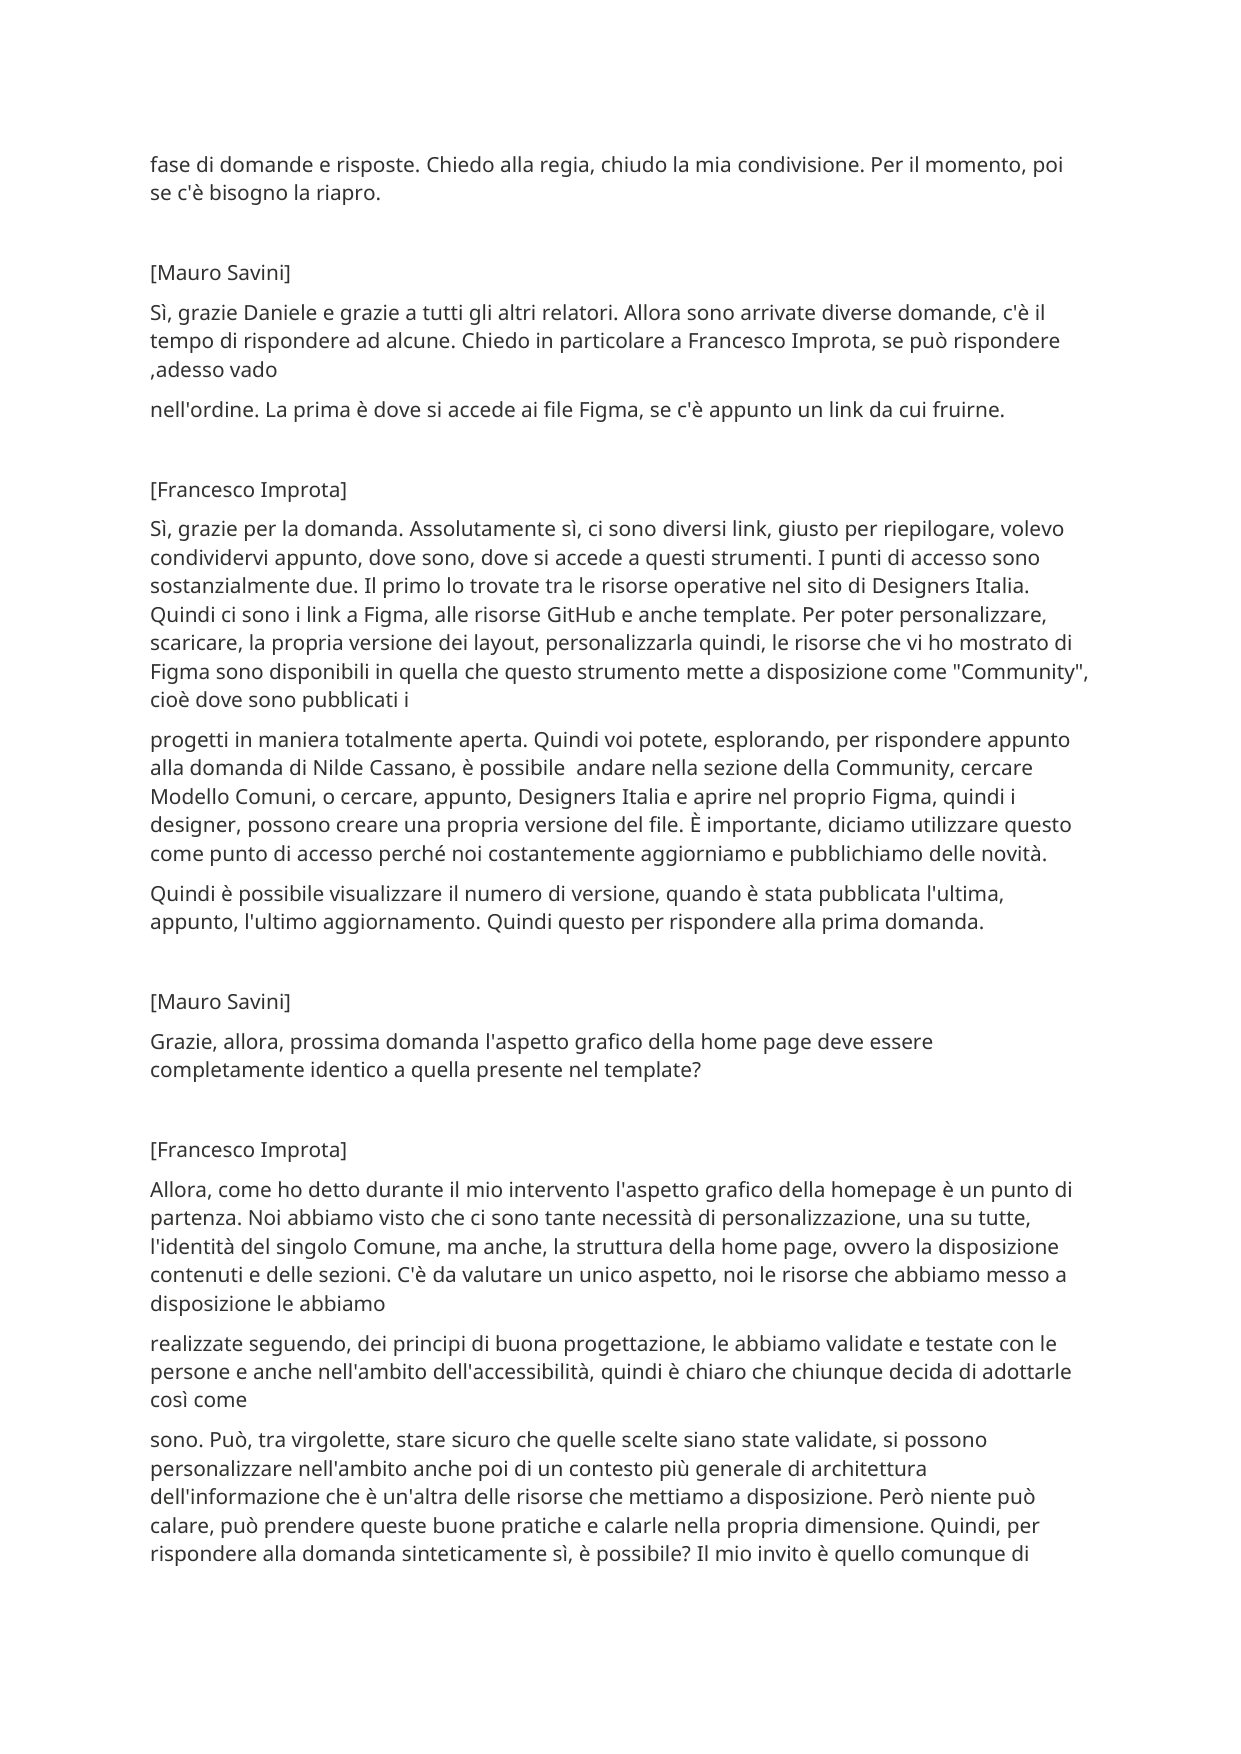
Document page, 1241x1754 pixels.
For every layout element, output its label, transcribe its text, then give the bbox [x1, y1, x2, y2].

text Sì, grazie per la domanda. Assolutamente sì, ci sono diversi link, giusto per riepilogare, volevo condividervi appunto, dove sono, dove si accede a questi strumenti. I punti di accesso sono sostanzialmente due. Il primo lo trovate tra le risorse operative nel sito di Designers Italia. Quindi ci sono i link a Figma, alle risorse GitHub e anche template. Per poter personalizzare, scaricare, la propria versione dei layout, personalizzarla quindi, le risorse che vi ho mostrato di Figma sono disponibili in quella che questo strumento mette a disposizione come "Community", cioè dove sono pubblicati i [150, 514, 1090, 714]
text Allora, come ho detto durante il mio intervento l'aspetto grafico della homepage è un punto di partenza. Noi abbiamo visto che ci sono tante necessità di personalizzazione, una su tutte, l'identità del singolo Comune, ma anche, la struttura della home page, ovvero la disposizione contenuti e delle sezioni. C'è da valutare un unico aspetto, noi le risorse che abbiamo messo a disposizione le abbiamo [150, 1175, 1090, 1317]
text realizzate seguendo, dei principi di buona progettazione, le abbiamo validate e testate con le persone e anche nell'ambito dell'accessibilità, quindi è chiaro che chiunque decida di adottarle così come [150, 1329, 1090, 1414]
text Quindi è possibile visualizzare il numero di versione, quando è stata pubblicata l'ultima, appunto, l'ultimo aggiornamento. Quindi questo per rispondere alla prima domanda. [150, 879, 1090, 936]
text [Francesco Improta] [150, 475, 1090, 503]
text Sì, grazie Daniele e grazie a tutti gli altri relatori. Allora sono arrivate diverse domande, c'è il tempo di rispondere ad alcune. Chiedo in particolare a Francesco Improta, se può rispondere ,adesso vado [150, 298, 1090, 383]
text fase di domande e risposte. Chiedo alla regia, chiudo la mia condivisione. Per il momento, poi se c'è bisogno la riapro. [150, 150, 1090, 207]
text [Mauro Savini] [150, 258, 1090, 287]
text progetti in maniera totalmente aperta. Quindi voi potete, esplorando, per rispondere appunto alla domanda di Nilde Cassano, è possibile andare nella sezione della Community, cercare Modello Comuni, o cercare, appunto, Designers Italia e aprire nel proprio Figma, quindi i designer, possono creare una propria versione del file. È importante, diciamo utilizzare questo come punto di accesso perché noi costantemente aggiorniamo e pubblichiamo delle novità. [150, 725, 1090, 867]
text [Francesco Improta] [150, 1135, 1090, 1163]
text [Mauro Savini] [150, 987, 1090, 1015]
text sono. Può, tra virgolette, stare sicuro che quelle scelte siano state validate, si possono personalizzare nell'ambito anche poi di un contesto più generale di architettura dell'informazione che è un'altra delle risorse che mettiamo a disposizione. Però niente può calare, può prendere queste buone pratiche e calarle nella propria dimensione. Quindi, per rispondere alla domanda sinteticamente sì, è possibile? Il mio invito è quello comunque di [150, 1425, 1090, 1568]
text Grazie, allora, prossima domanda l'aspetto grafico della home page deve essere completamente identico a quella presente nel template? [150, 1027, 1090, 1084]
text nell'ordine. La prima è dove si accede ai file Figma, se c'è appunto un link da cui fruirne. [150, 395, 1090, 423]
